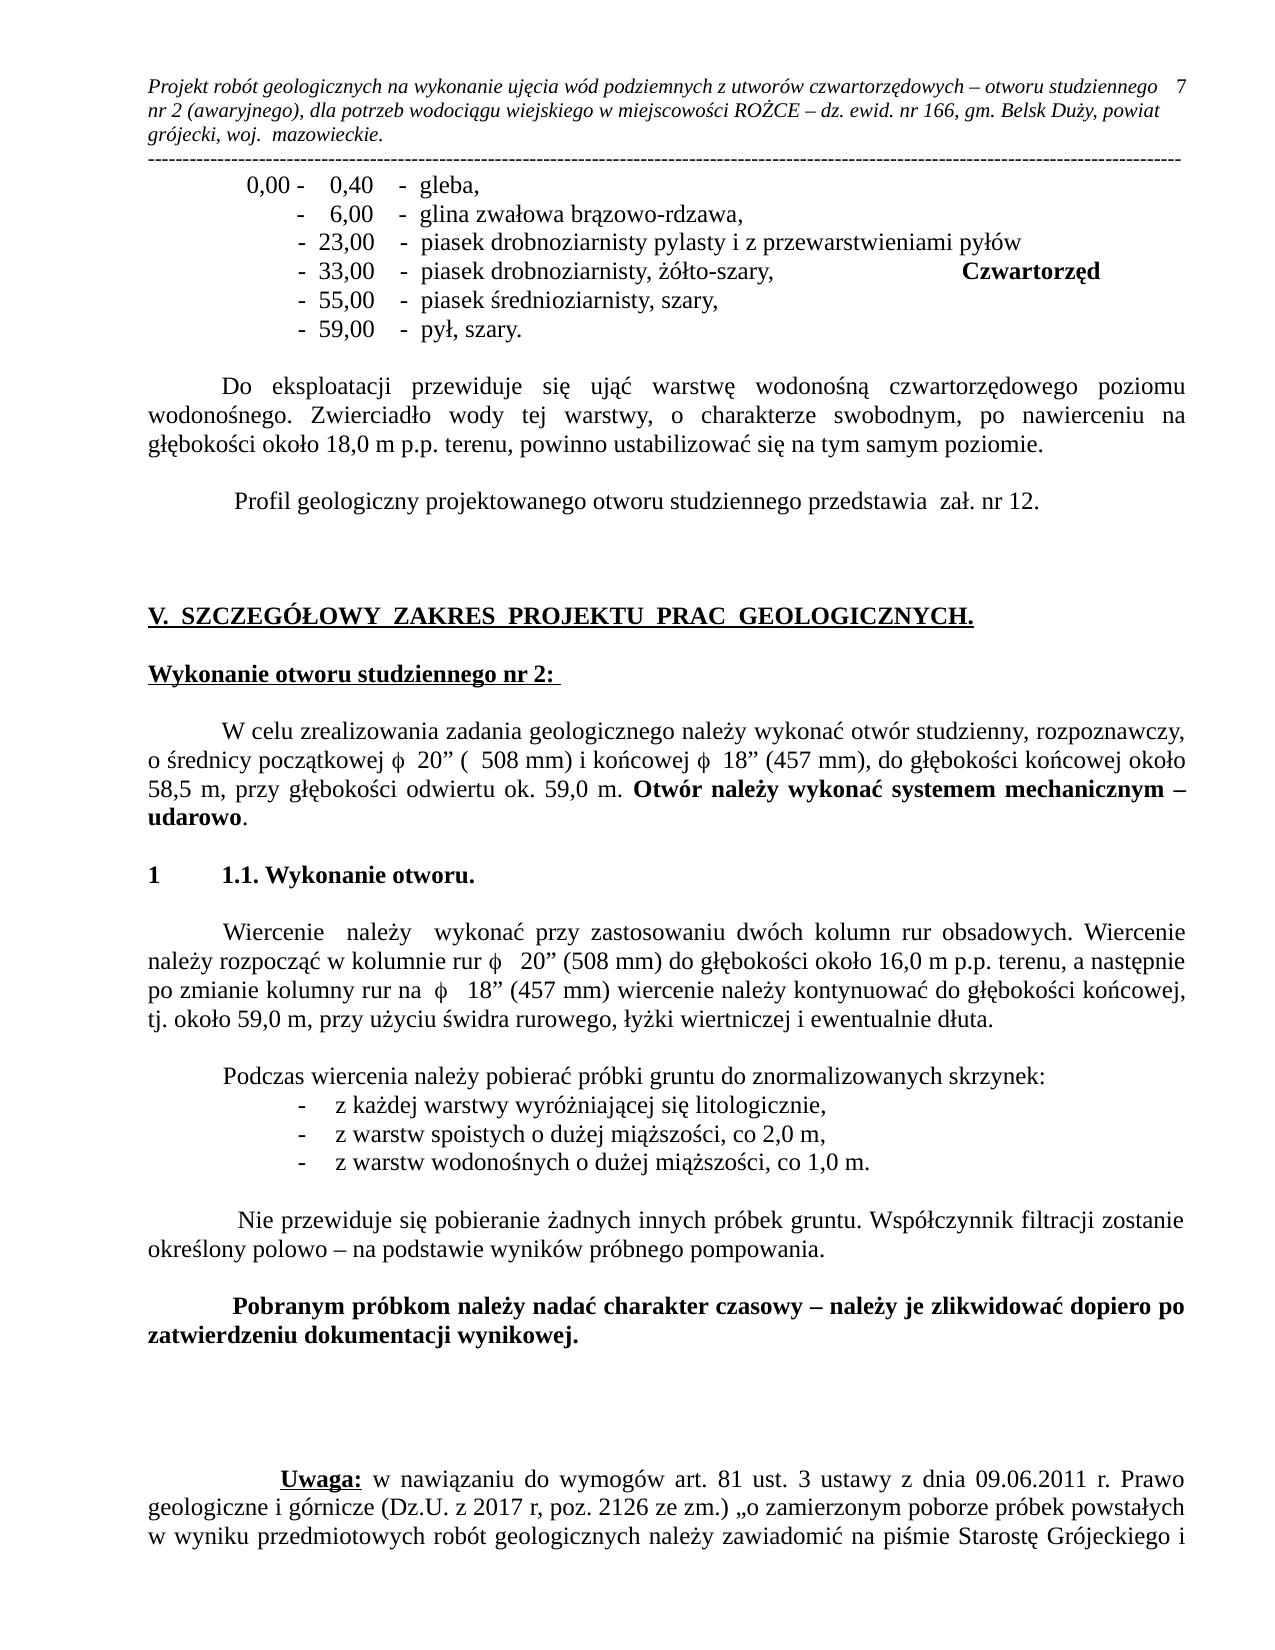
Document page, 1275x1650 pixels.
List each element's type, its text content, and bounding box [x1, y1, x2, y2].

text V. SZCZEGÓŁOWY ZAKRES PROJEKTU PRAC GEOLOGICZNYCH. [148, 601, 1186, 630]
text Uwaga: w nawiązaniu do wymogów art. 81 ust. 3 ustawy z dnia 09.06.2011 r. Prawo geologiczne i górnicze (Dz.U. z 2017 r, poz. 2126 ze zm.) „o zamierzonym poborze próbek powstałych w wyniku przedmiotowych robót geologicznych należy zawiadomić na piśmie Starostę Grójeckiego i [148, 1464, 1186, 1550]
text - 33,00 - piasek drobnoziarnisty, żółto-szary, Czwartorzęd [148, 256, 1186, 285]
text Pobranym próbkom należy nadać charakter czasowy – należy je zlikwidować dopiero po zatwierdzeniu dokumentacji wynikowej. [148, 1291, 1186, 1349]
text Do eksploatacji przewiduje się ująć warstwę wodonośną czwartorzędowego poziomu wodonośnego. Zwierciadło wody tej warstwy, o charakterze swobodnym, po nawierceniu na głębokości około 18,0 m p.p. terenu, powinno ustabilizować się na tym samym poziomie. [148, 371, 1186, 457]
text - 55,00 - piasek średnioziarnisty, szary, [148, 285, 1186, 314]
text Profil geologiczny projektowanego otworu studziennego przedstawia zał. nr 12. [148, 486, 1186, 515]
list z każdej warstwy wyróżniającej się litologicznie, [298, 1090, 1186, 1119]
text Wykonanie otworu studziennego nr 2: [148, 659, 1186, 687]
text W celu zrealizowania zadania geologicznego należy wykonać otwór studzienny, rozpoznawczy, o średnicy początkowej ” ( mm) i końcowej ” ( mm), do głębokości końcowej około 58,5 m, przy głębokości odwiertu ok. 59,0 m. Otwór należy wykonać systemem mechanicznym – udarowo. [148, 716, 1186, 831]
list 1.1. Wykonanie otworu. [148, 860, 1186, 889]
text Podczas wiercenia należy pobierać próbki gruntu do znormalizowanych skrzynek: [148, 1061, 1186, 1090]
list z warstw wodonośnych o dużej miąższości, co 1,0 m. [298, 1147, 1186, 1176]
text Wiercenie należy wykonać przy zastosowaniu dwóch kolumn rur obsadowych. Wiercenie należy rozpocząć w kolumnie rur  20” (508 mm) do głębokości około 16,0 m p.p. terenu, a następnie po zmianie kolumny rur na 18” (457 mm) wiercenie należy kontynuować do głębokości końcowej, tj. około 59,0 m, przy użyciu świdra rurowego, łyżki wiertniczej i ewentualnie dłuta. [148, 917, 1186, 1032]
text - 6,00 - glina zwałowa brązowo-rdzawa, [221, 199, 1186, 227]
text 0,00 - 0,40 - gleba, [221, 170, 1186, 199]
list z warstw spoistych o dużej miąższości, co 2,0 m, [298, 1119, 1186, 1147]
text - 23,00 - piasek drobnoziarnisty pylasty i z przewarstwieniami pyłów [148, 227, 1186, 256]
text Nie przewiduje się pobieranie żadnych innych próbek gruntu. Współczynnik filtracji zostanie określony polowo – na podstawie wyników próbnego pompowania. [148, 1205, 1186, 1262]
text - 59,00 - pył, szary. [148, 314, 1186, 342]
